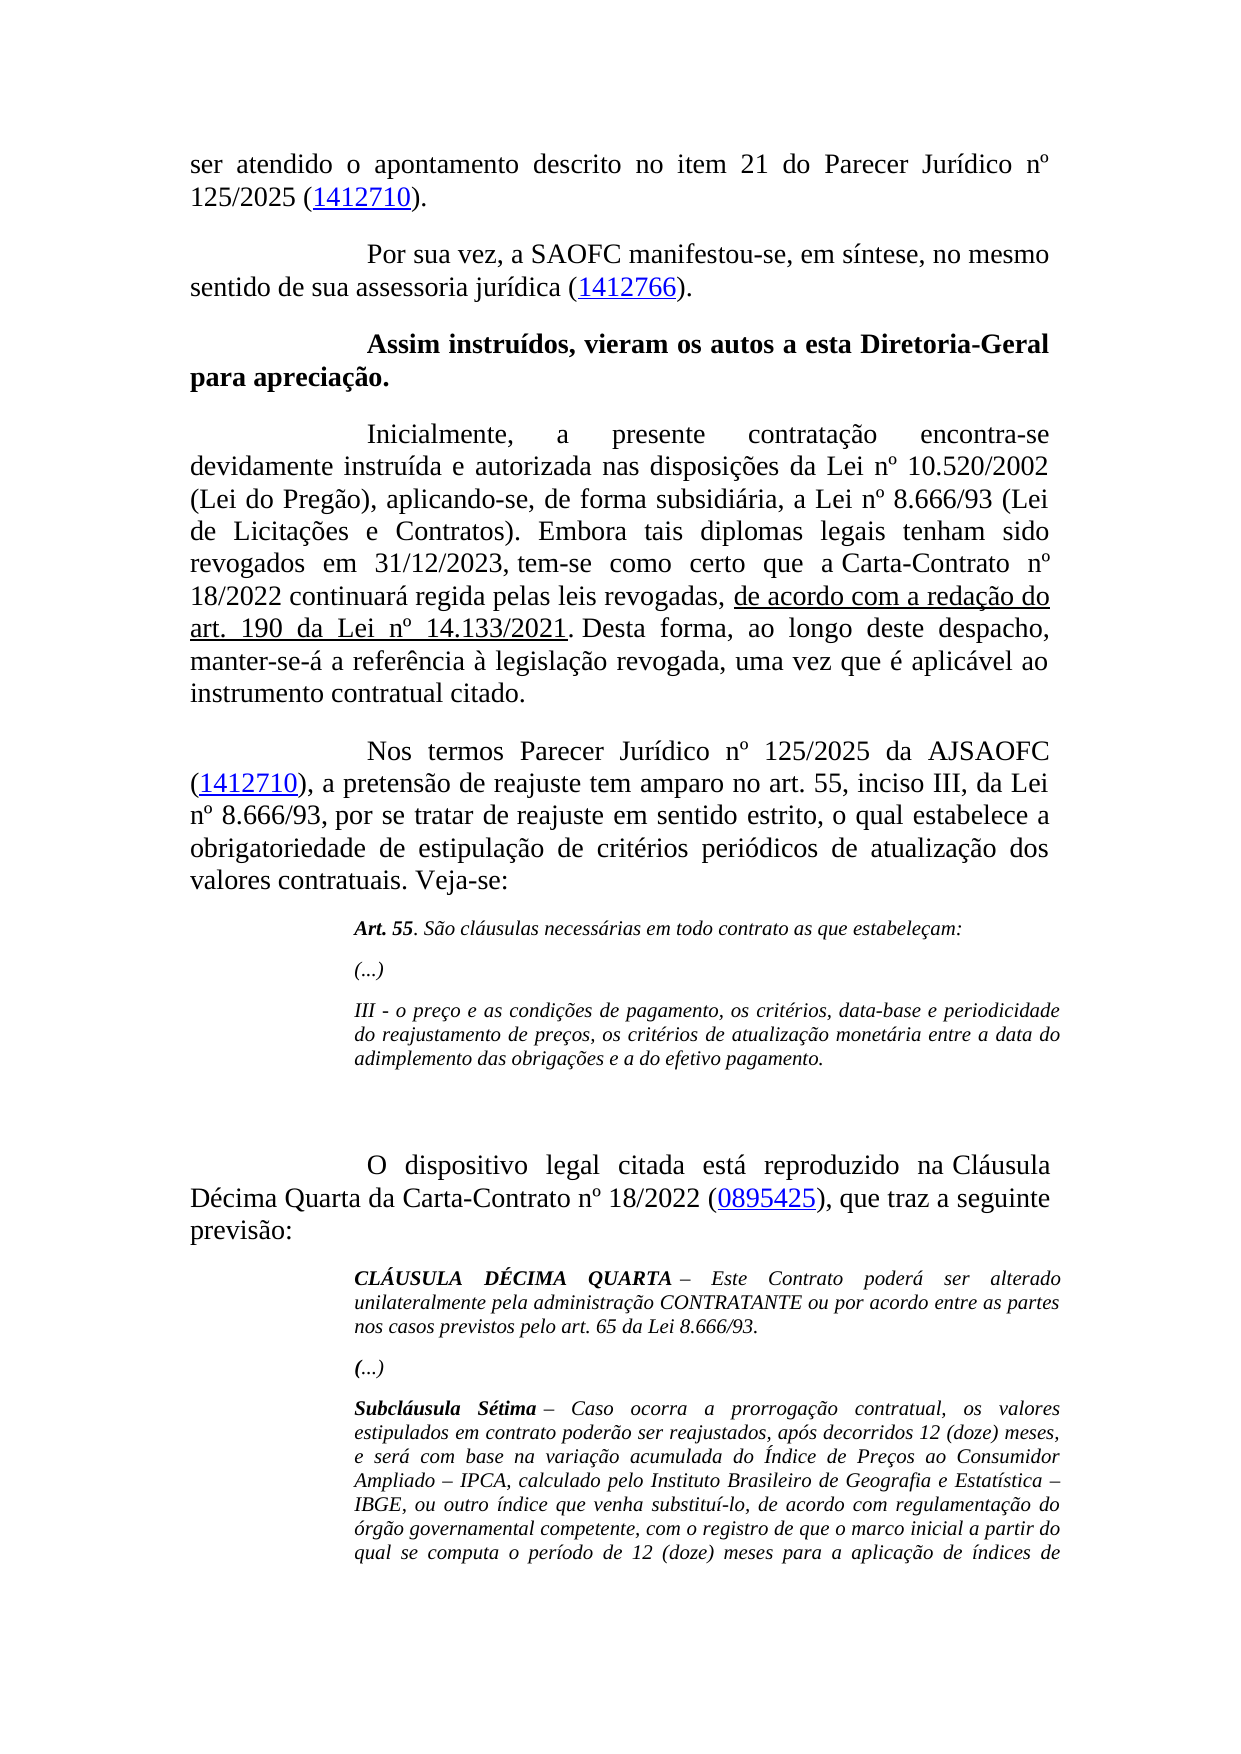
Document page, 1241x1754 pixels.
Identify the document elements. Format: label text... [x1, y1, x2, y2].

text Nos termos Parecer Jurídico nº 125/2025 da AJSAOFC (1412710), a pretensão de reajuste tem amparo no art. 55, inciso III, da Lei nº 8.666/93, por se tratar de reajuste em sentido estrito, o qual estabelece a obrigatoriedade de estipulação de critérios periódicos de atualização dos valores contratuais. Veja-se: [190, 733, 1051, 896]
text Inicialmente, a presente contratação encontra-se devidamente instruída e autorizada nas disposições da Lei nº 10.520/2002 (Lei do Pregão), aplicando-se, de forma subsidiária, a Lei nº 8.666/93 (Lei de Licitações e Contratos). Embora tais diplomas legais tenham sido revogados em 31/12/2023, tem-se como certo que a Carta-Contrato nº 18/2022 continuará regida pelas leis revogadas, de acordo com a redação do art. 190 da Lei nº 14.133/2021. Desta forma, ao longo deste despacho, manter-se-á a referência à legislação revogada, uma vez que é aplicável ao instrumento contratual citado. [190, 417, 1051, 708]
text O dispositivo legal citada está reproduzido na Cláusula Décima Quarta da Carta-Contrato nº 18/2022 (0895425), que traz a seguinte previsão: [190, 1148, 1051, 1245]
text Art. 55. São cláusulas necessárias em todo contrato as que estabeleçam: [354, 916, 1063, 940]
text III - o preço e as condições de pagamento, os critérios, data-base e periodicidade do reajustamento de preços, os critérios de atualização monetária entre a data do adimplemento das obrigações e a do efetivo pagamento. [354, 998, 1063, 1070]
text Assim instruídos, vieram os autos a esta Diretoria-Geral para apreciação. [190, 327, 1051, 392]
text (...) [354, 1355, 1063, 1379]
text Por sua vez, a SAOFC manifestou-se, em síntese, no mesmo sentido de sua assessoria jurídica (1412766). [190, 237, 1051, 302]
text CLÁUSULA DÉCIMA QUARTA – Este Contrato poderá ser alterado unilateralmente pela administração CONTRATANTE ou por acordo entre as partes nos casos previstos pelo art. 65 da Lei 8.666/93. [354, 1266, 1063, 1338]
text Subcláusula Sétima – Caso ocorra a prorrogação contratual, os valores estipulados em contrato poderão ser reajustados, após decorridos 12 (doze) meses, e será com base na variação acumulada do Índice de Preços ao Consumidor Ampliado – IPCA, calculado pelo Instituto Brasileiro de Geografia e Estatística – IBGE, ou outro índice que venha substituí-lo, de acordo com regulamentação do órgão governamental competente, com o registro de que o marco inicial a partir do qual se computa o período de 12 (doze) meses para a aplicação de índices de [354, 1396, 1063, 1564]
text ser atendido o apontamento descrito no item 21 do Parecer Jurídico nº 125/2025 (1412710). [190, 148, 1051, 212]
text (...) [354, 957, 1063, 981]
